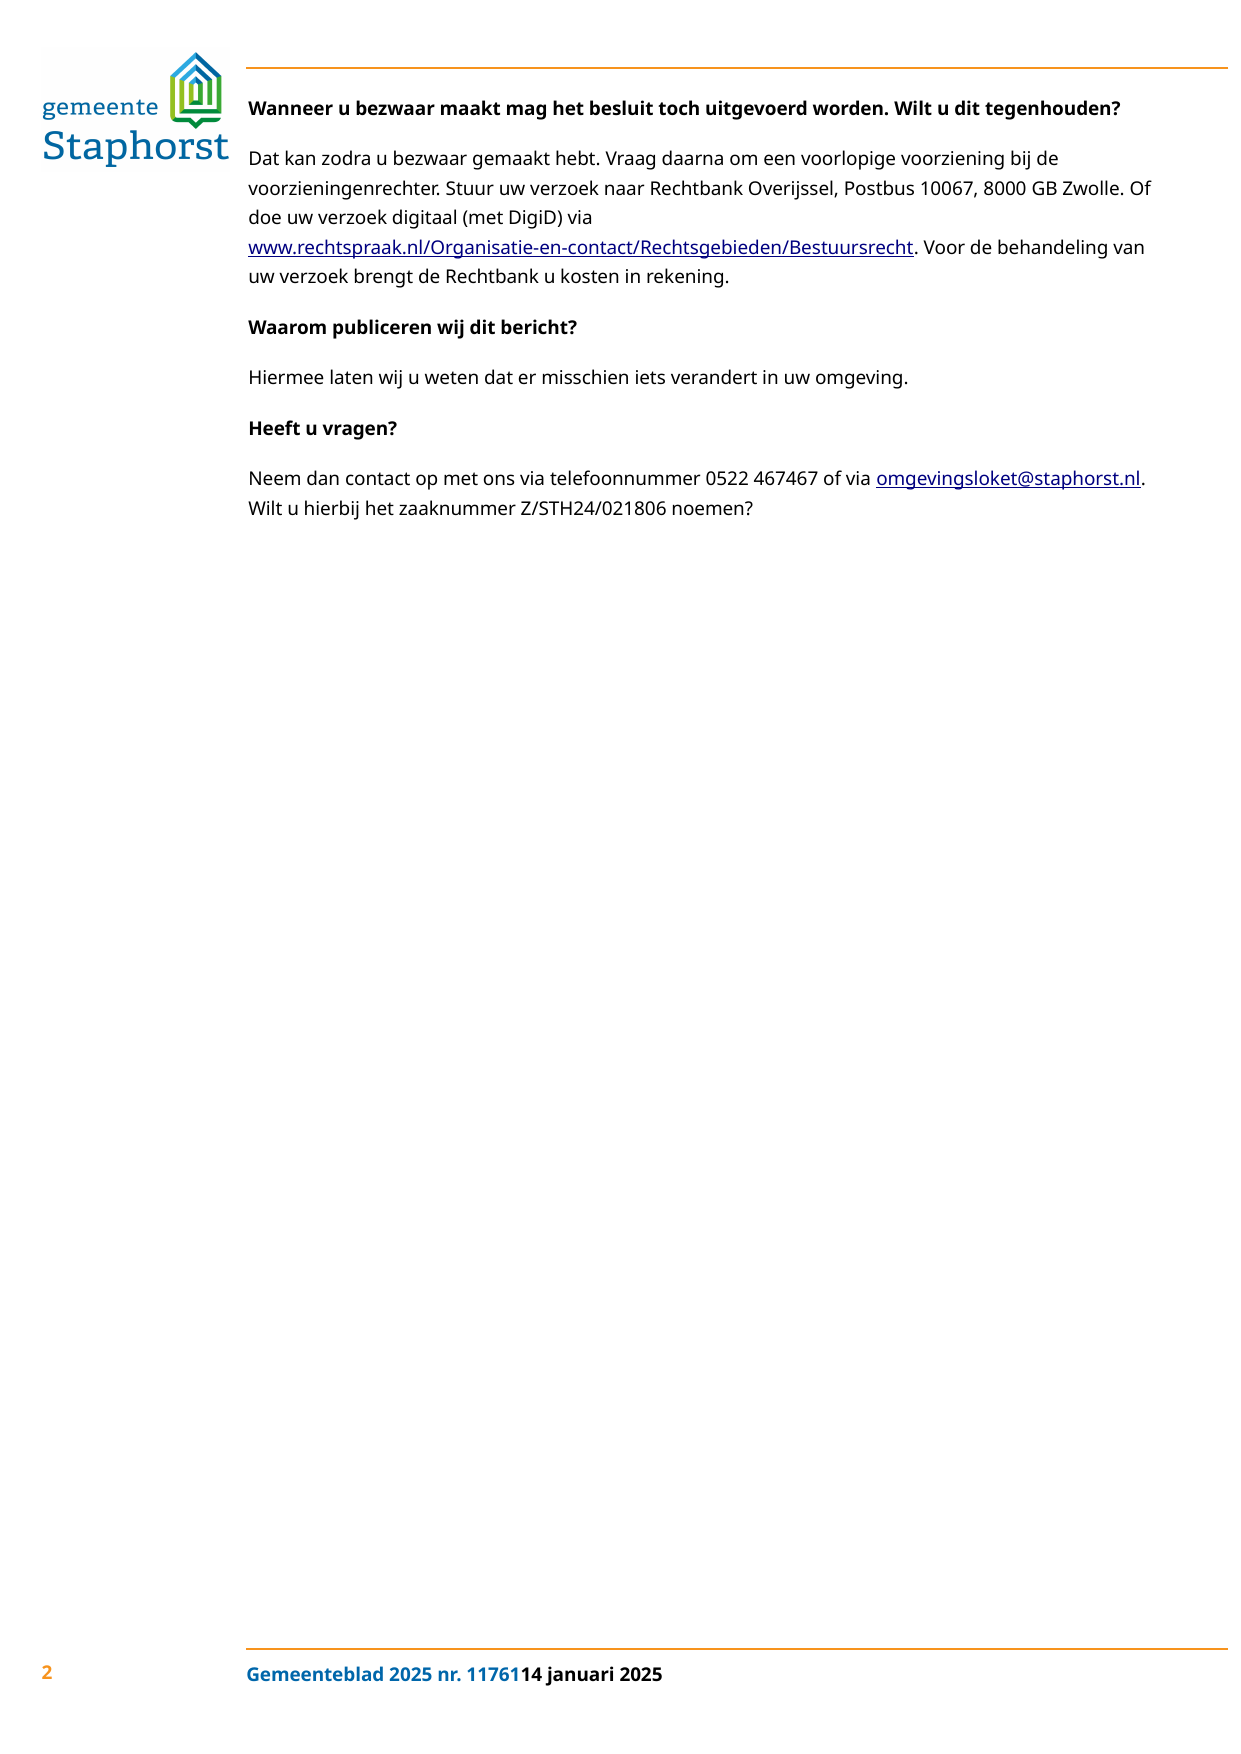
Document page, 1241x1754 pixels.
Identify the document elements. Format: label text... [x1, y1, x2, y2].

text Dat kan zodra u bezwaar gemaakt hebt. Vraag daarna om een voorlopige voorziening bij de voorzieningenrechter. Stuur uw verzoek naar Rechtbank Overijssel, Postbus 10067, 8000 GB Zwolle. Of doe uw verzoek digitaal (met DigiD) via www.rechtspraak.nl/Organisatie-en-contact/Rechtsgebieden/Bestuursrecht. Voor de behandeling van uw verzoek brengt de Rechtbank u kosten in rekening. [248, 145, 1152, 289]
text Heeft u vragen? [248, 415, 1152, 441]
picture [41, 47, 231, 172]
text Waarom publiceren wij dit bericht? [248, 314, 1152, 340]
text Neem dan contact op met ons via telefoonnummer 0522 467467 of via omgevingsloket@staphorst.nl. Wilt u hierbij het zaaknummer Z/STH24/021806 noemen? [248, 465, 1152, 521]
text Hiermee laten wij u weten dat er misschien iets verandert in uw omgeving. [248, 364, 1152, 390]
text Wanneer u bezwaar maakt mag het besluit toch uitgevoerd worden. Wilt u dit tegenhouden? [248, 95, 1152, 121]
